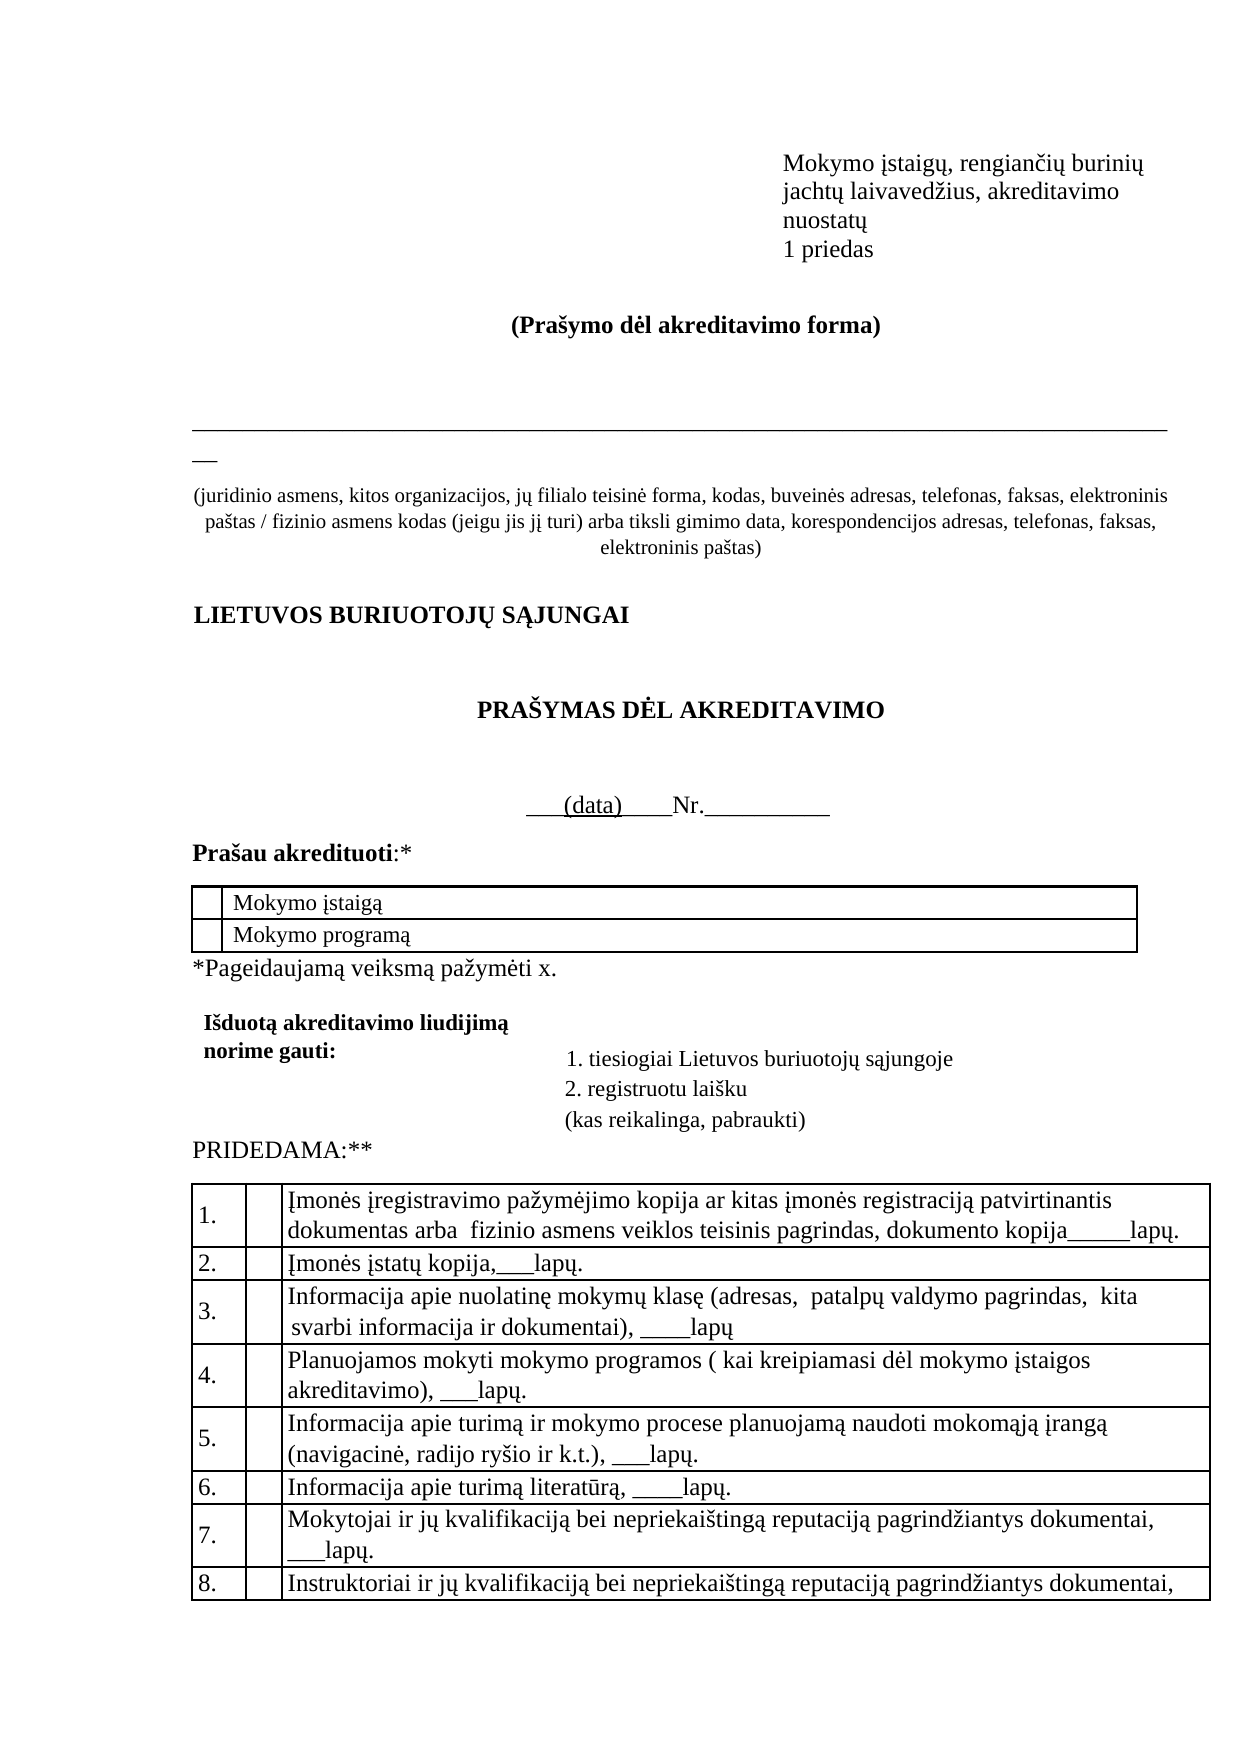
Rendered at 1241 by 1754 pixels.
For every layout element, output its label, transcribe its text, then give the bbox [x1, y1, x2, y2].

text Prašau akredituoti:* [192, 838, 1170, 867]
table_cell Informacija apie turimą literatūrą, ____lapų. [283, 1472, 1209, 1502]
table_cell 2. [193, 1248, 245, 1279]
table_cell [247, 1408, 281, 1470]
table_cell Informacija apie nuolatinę mokymų klasę (adresas, patalpų valdymo pagrindas, kita svarbi informacija ir dokumentai), ____lapų [283, 1281, 1209, 1343]
table_cell [247, 1472, 281, 1502]
table_cell 3. [193, 1281, 245, 1343]
table_header 1. tiesiogiai Lietuvos buriuotojų sąjungoje [553, 1001, 1137, 1074]
table_cell 6. [193, 1472, 245, 1502]
text *Pageidaujamą veiksmą pažymėti x. [192, 953, 1170, 982]
text Lietuvos buriuotojų sąjungai [192, 600, 1170, 629]
table_cell Mokytojai ir jų kvalifikaciją bei nepriekaištingą reputaciją pagrindžiantys dokumentai, ___lapų. [283, 1505, 1209, 1566]
table_cell 5. [193, 1408, 245, 1470]
table_cell [192, 1074, 553, 1104]
table_header 1. [193, 1185, 245, 1246]
text ___(data)____Nr.__________ [192, 790, 1170, 819]
table_cell [247, 1345, 281, 1406]
table_cell [247, 1248, 281, 1279]
text jachtų laivavedžius, akreditavimo [783, 176, 1170, 205]
table_header [247, 1185, 281, 1246]
table_cell [192, 1105, 553, 1135]
table_cell 7. [193, 1505, 245, 1566]
text (juridinio asmens, kitos organizacijos, jų filialo teisinė forma, kodas, buveinės adresas, telefonas, faksas, elektroninis paštas / fizinio asmens kodas (jeigu jis jį turi) arba tiksli gimimo data, korespondencijos adresas, telefonas, faksas, elektroninis paštas) [192, 483, 1170, 559]
table_cell 2. registruotu laišku [553, 1074, 1137, 1104]
table_cell [247, 1505, 281, 1566]
text PRIDEDAMA:** [192, 1135, 1170, 1164]
table_cell Instruktoriai ir jų kvalifikaciją bei nepriekaištingą reputaciją pagrindžiantys dokumentai, [283, 1568, 1209, 1599]
text Mokymo įstaigų, rengiančių burinių [783, 148, 1170, 176]
table_cell Mokymo programą [223, 920, 1136, 951]
table_cell Planuojamos mokyti mokymo programos ( kai kreipiamasi dėl mokymo įstaigos akreditavimo), ___lapų. [283, 1345, 1209, 1406]
text 1 priedas [783, 234, 1170, 263]
table_cell [247, 1281, 281, 1343]
table_header Išduotą akreditavimo liudijimą norime gauti: [192, 1001, 553, 1074]
text ________________________________________________________________________________ [192, 405, 1170, 464]
table_header Įmonės įregistravimo pažymėjimo kopija ar kitas įmonės registraciją patvirtinantis dokumentas arba fizinio asmens veiklos teisinis pagrindas, dokumento kopija_____lapų. [283, 1185, 1209, 1246]
table_cell [193, 920, 221, 951]
table_cell 4. [193, 1345, 245, 1406]
table_cell Informacija apie turimą ir mokymo procese planuojamą naudoti mokomąją įrangą (navigacinė, radijo ryšio ir k.t.), ___lapų. [283, 1408, 1209, 1470]
text PRAŠYMAS DĖL AKREDITAVIMO [192, 695, 1170, 724]
table_cell 8. [193, 1568, 245, 1599]
text nuostatų [783, 205, 1170, 234]
table_cell (kas reikalinga, pabraukti) [553, 1105, 1137, 1135]
table_header [193, 888, 221, 918]
table_cell [247, 1568, 281, 1599]
table_header Mokymo įstaigą [223, 888, 1136, 918]
text (Prašymo dėl akreditavimo forma) [192, 310, 1170, 339]
table_cell Įmonės įstatų kopija,___lapų. [283, 1248, 1209, 1279]
